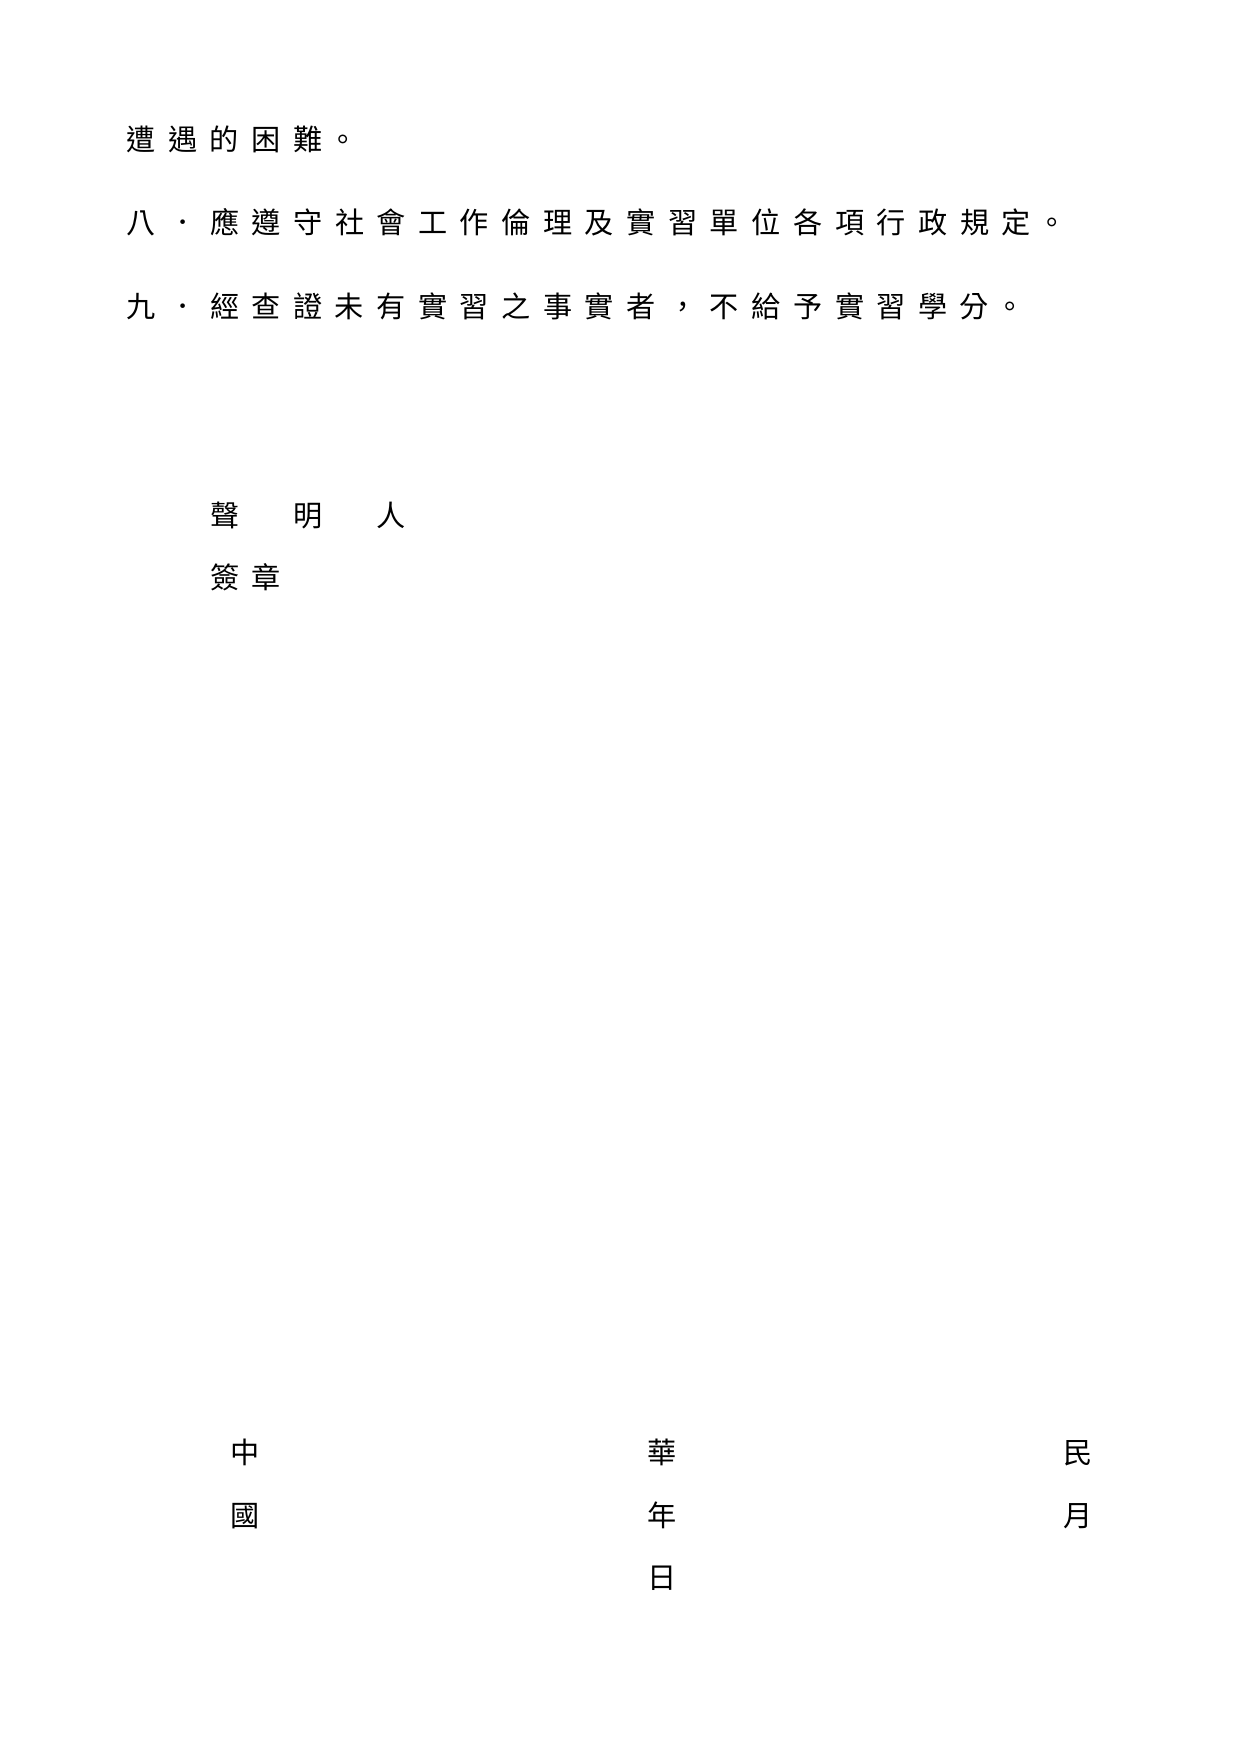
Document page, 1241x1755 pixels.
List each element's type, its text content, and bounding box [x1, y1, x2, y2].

text 聲 明 人 簽章 [170, 472, 1120, 597]
text 九．經查證未有實習之事實者，不給予實習學分。 [120, 263, 1120, 326]
text 中 華 民 國 年 月 日 [170, 1409, 1120, 1597]
text 遭遇的困難。 [120, 96, 1120, 158]
text 八．應遵守社會工作倫理及實習單位各項行政規定。 [120, 179, 1120, 242]
